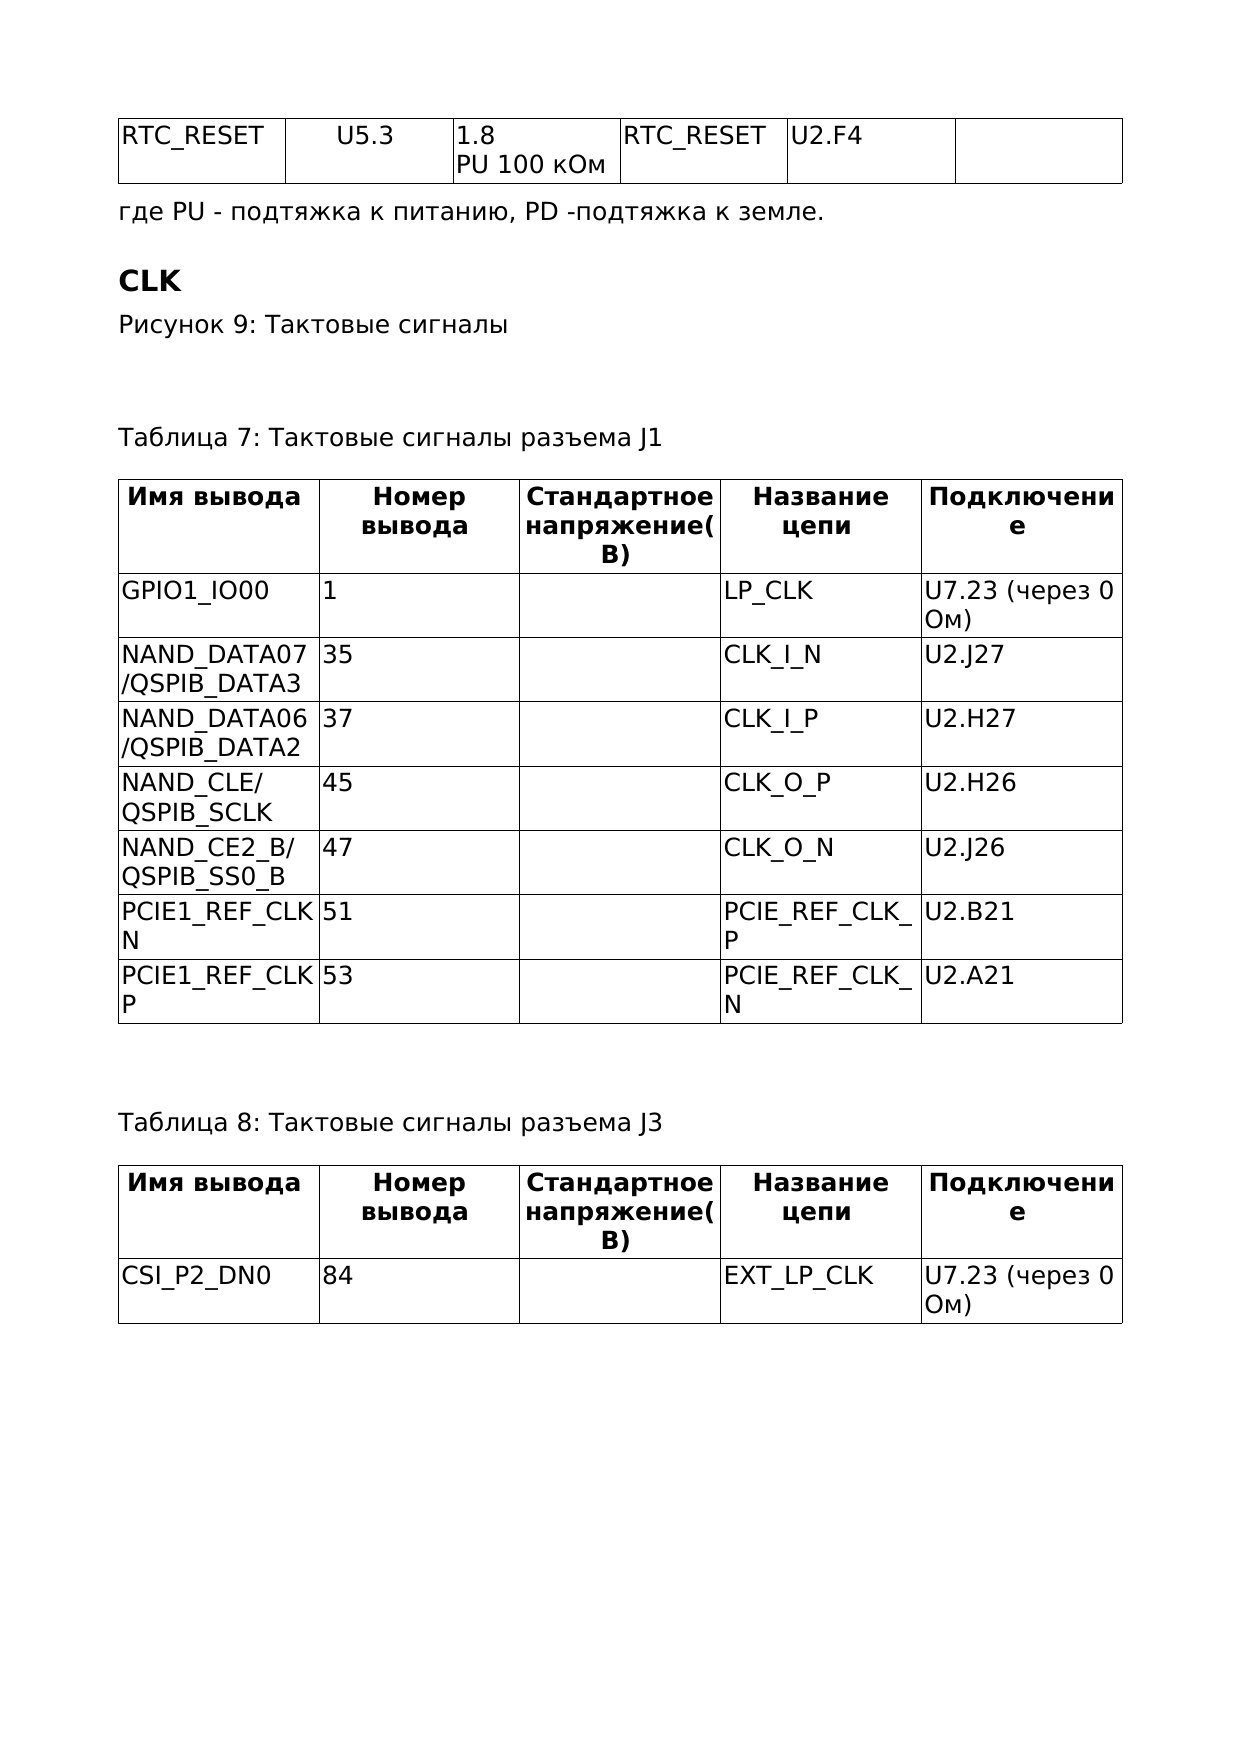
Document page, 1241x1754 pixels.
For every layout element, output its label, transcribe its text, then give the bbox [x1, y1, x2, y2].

table_cell EXT_LP_CLK [721, 1259, 921, 1323]
table_cell CLK_I_N [721, 638, 921, 701]
table_cell [520, 574, 720, 637]
table_cell [520, 638, 720, 701]
table_cell U2.H27 [922, 702, 1122, 766]
table_header Номер вывода [320, 1166, 519, 1258]
table_cell U2.J27 [922, 638, 1122, 701]
table_cell 1.8 PU 100 кОм [454, 119, 620, 182]
table_cell CLK_O_P [721, 767, 921, 830]
table_cell U5.3 [286, 119, 453, 182]
table_cell CSI_P2_DN0 [119, 1259, 319, 1323]
table_cell U2.F4 [788, 119, 955, 182]
table_cell NAND_CE2_B/QSPIB_SS0_B [119, 831, 319, 894]
table_cell U2.J26 [922, 831, 1122, 894]
table_cell 51 [320, 895, 519, 958]
table_cell 1 [320, 574, 519, 637]
table_cell PCIE1_REF_CLKP [119, 960, 319, 1023]
table_header Стандартное напряжение(В) [520, 480, 720, 573]
table_cell U7.23 (через 0 Ом) [922, 574, 1122, 637]
table_cell [520, 702, 720, 766]
table_cell [520, 960, 720, 1023]
table_cell [956, 119, 1122, 182]
table_cell [520, 895, 720, 958]
table_cell RTC_RESET [621, 119, 787, 182]
table_cell 35 [320, 638, 519, 701]
text где PU - подтяжка к питанию, PD -подтяжка к земле. [118, 197, 1122, 226]
table_header Название цепи [721, 1166, 921, 1258]
table_cell 47 [320, 831, 519, 894]
table_header Имя вывода [119, 480, 319, 573]
table_cell NAND_DATA07/QSPIB_DATA3 [119, 638, 319, 701]
table_cell CLK_I_P [721, 702, 921, 766]
table_cell PCIE1_REF_CLKN [119, 895, 319, 958]
table_cell U2.H26 [922, 767, 1122, 830]
table_cell NAND_CLE/QSPIB_SCLK [119, 767, 319, 830]
table_header Название цепи [721, 480, 921, 573]
table_cell NAND_DATA06/QSPIB_DATA2 [119, 702, 319, 766]
table_cell U2.A21 [922, 960, 1122, 1023]
text Таблица 8: Тактовые сигналы разъема J3 [118, 1108, 1122, 1138]
table_cell 45 [320, 767, 519, 830]
table_cell RTC_RESET [119, 119, 285, 182]
table_cell PCIE_REF_CLK_N [721, 960, 921, 1023]
table_cell LP_CLK [721, 574, 921, 637]
text Рисунок 9: Тактовые сигналы [118, 310, 1122, 339]
table_cell U7.23 (через 0 Ом) [922, 1259, 1122, 1323]
text Таблица 7: Тактовые сигналы разъема J1 [118, 423, 1122, 452]
table_cell [520, 831, 720, 894]
table_header Имя вывода [119, 1166, 319, 1258]
table_cell GPIO1_IO00 [119, 574, 319, 637]
table_header Подключение [922, 1166, 1122, 1258]
table_cell PCIE_REF_CLK_P [721, 895, 921, 958]
table_cell 84 [320, 1259, 519, 1323]
table_header Подключение [922, 480, 1122, 573]
table_header Номер вывода [320, 480, 519, 573]
table_cell U2.B21 [922, 895, 1122, 958]
table_cell [520, 767, 720, 830]
subtitle CLK [118, 264, 1122, 298]
table_cell CLK_O_N [721, 831, 921, 894]
table_cell 37 [320, 702, 519, 766]
table_cell 53 [320, 960, 519, 1023]
table_header Стандартное напряжение(В) [520, 1166, 720, 1258]
table_cell [520, 1259, 720, 1323]
